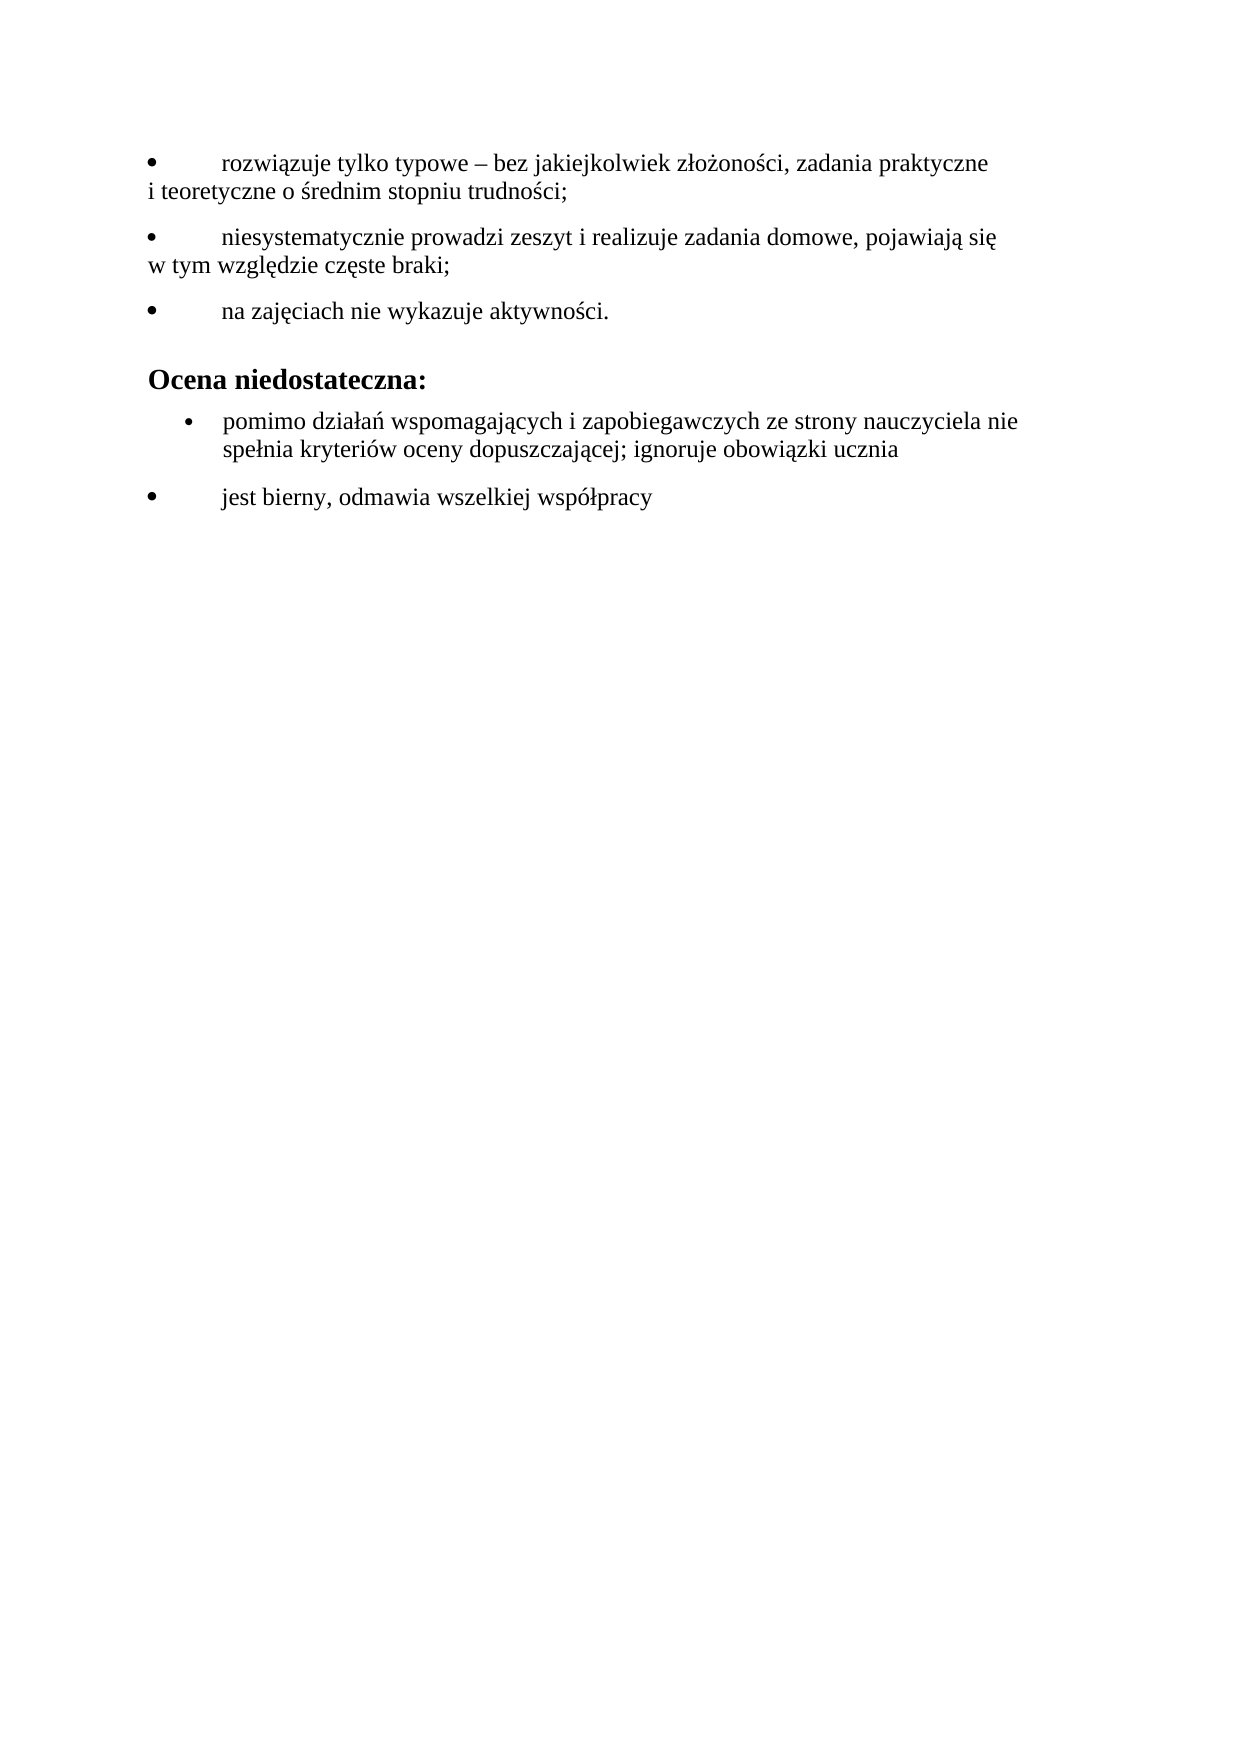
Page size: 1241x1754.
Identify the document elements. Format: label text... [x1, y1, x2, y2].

list jest bierny, odmawia wszelkiej współpracy [148, 482, 1025, 511]
list rozwiązuje tylko typowe – bez jakiejkolwiek złożoności, zadania praktyczne i teoretyczne o średnim stopniu trudności; [148, 148, 1025, 205]
list niesystematycznie prowadzi zeszyt i realizuje zadania domowe, pojawiają się w tym względzie częste braki; [148, 222, 1025, 279]
list pomimo działań wspomagających i zapobiegawczych ze strony nauczyciela nie spełnia kryteriów oceny dopuszczającej; ignoruje obowiązki ucznia [185, 406, 1093, 463]
list na zajęciach nie wykazuje aktywności. [148, 296, 1025, 325]
text Ocena niedostateczna: [148, 362, 1093, 395]
